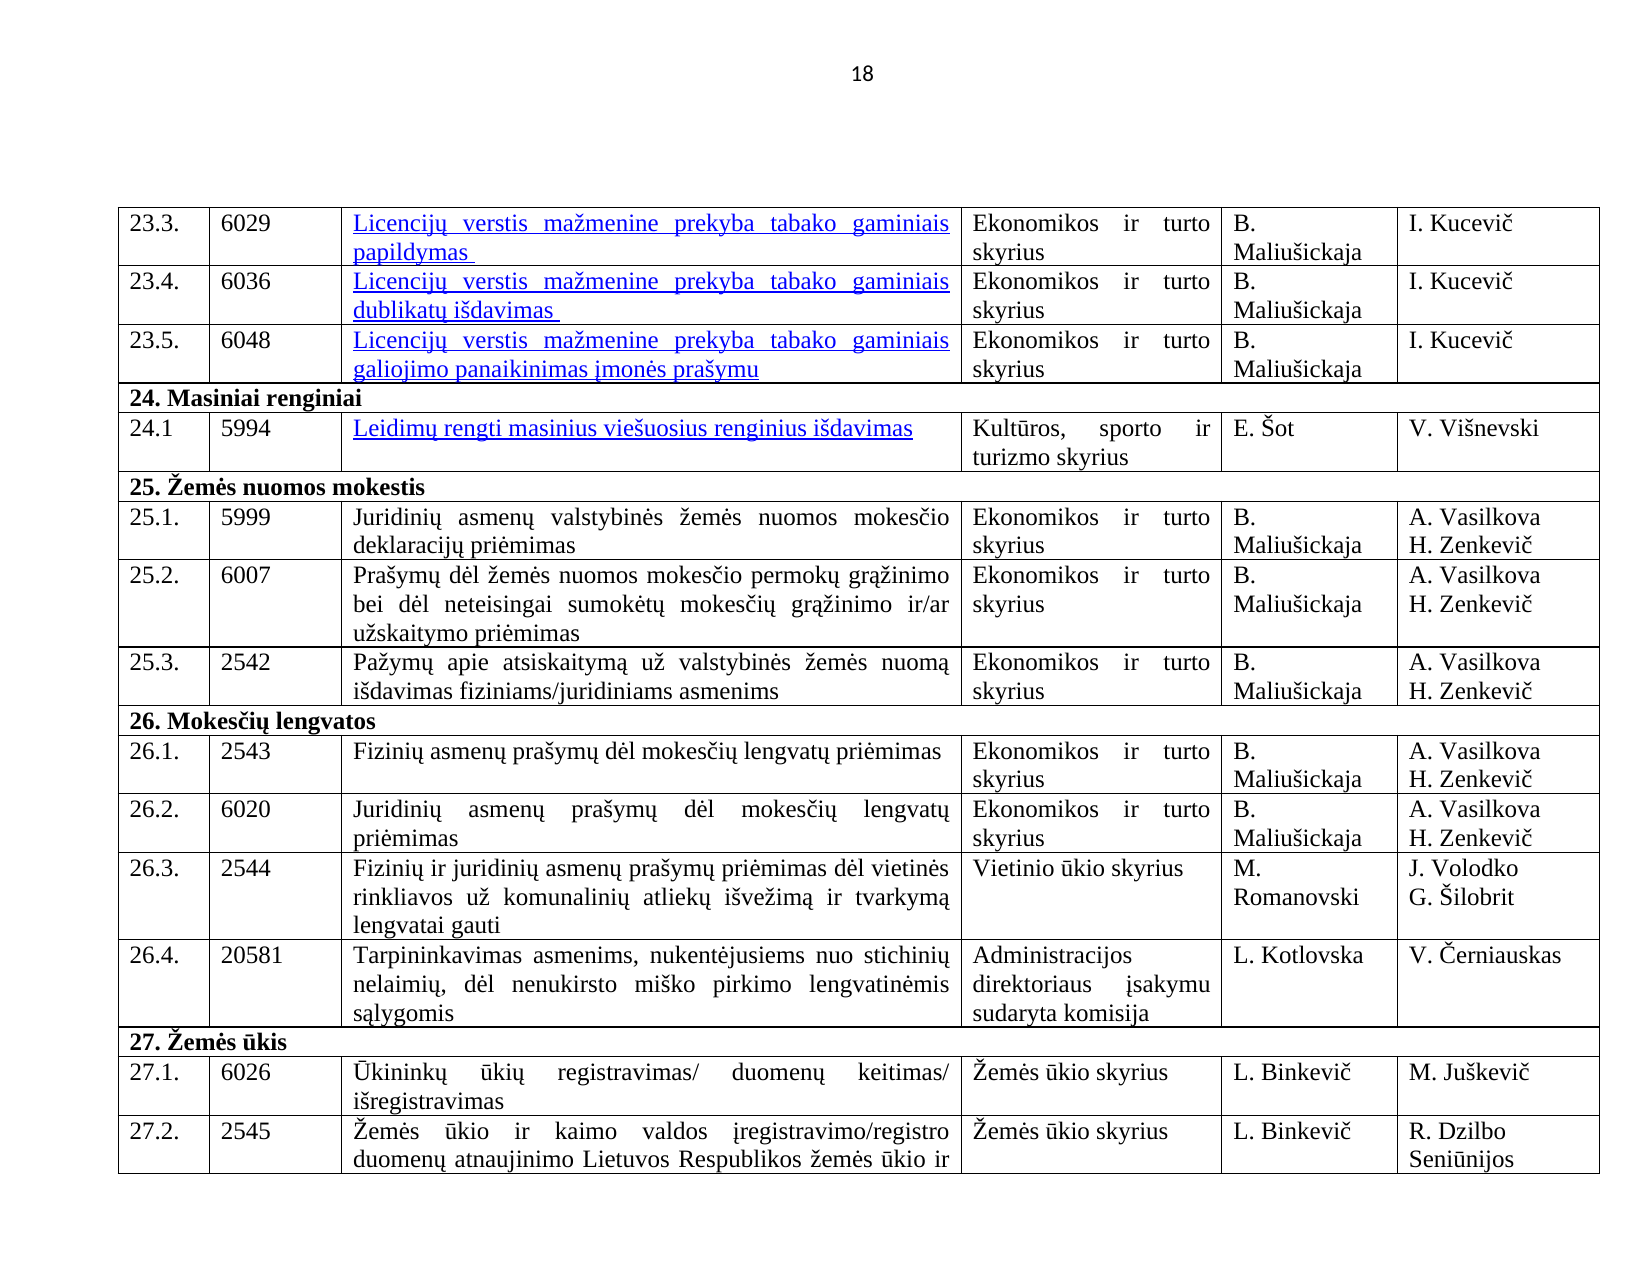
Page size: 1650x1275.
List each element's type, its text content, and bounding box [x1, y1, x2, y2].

table_cell Ekonomikos ir turto skyrius [962, 794, 1221, 852]
table_cell Pažymų apie atsiskaitymą už valstybinės žemės nuomą išdavimas fiziniams/juridiniams asmenims [342, 648, 961, 705]
table_cell M. Juškevič [1398, 1057, 1599, 1115]
table_cell 6026 [210, 1057, 341, 1115]
table_cell 24. Masiniai renginiai [119, 384, 1599, 412]
table_cell A. Vasilkova H. Zenkevič [1398, 502, 1599, 559]
table_cell E. Šot [1222, 413, 1397, 471]
table_cell R. Dzilbo Seniūnijos [1398, 1116, 1599, 1173]
table_cell 26.4. [119, 940, 209, 1026]
table_cell 27. Žemės ūkis [119, 1028, 1599, 1056]
table_cell L. Kotlovska [1222, 940, 1397, 1026]
table_cell A. Vasilkova H. Zenkevič [1398, 560, 1599, 646]
table_cell Ekonomikos ir turto skyrius [962, 266, 1221, 324]
table_cell 6007 [210, 560, 341, 646]
table_cell 26. Mokesčių lengvatos [119, 706, 1599, 735]
table_cell Fizinių asmenų prašymų dėl mokesčių lengvatų priėmimas [342, 736, 961, 793]
table_cell 2544 [210, 853, 341, 939]
table_cell 20581 [210, 940, 341, 1026]
table_cell Žemės ūkio ir kaimo valdos įregistravimo/registro duomenų atnaujinimo Lietuvos Respublikos žemės ūkio ir [342, 1116, 961, 1173]
table_cell 5999 [210, 502, 341, 559]
table_cell Kultūros, sporto ir turizmo skyrius [962, 413, 1221, 471]
table_cell Vietinio ūkio skyrius [962, 853, 1221, 939]
table_cell 25.2. [119, 560, 209, 646]
table_cell 24.1 [119, 413, 209, 471]
table_cell 25. Žemės nuomos mokestis [119, 472, 1599, 501]
table_cell V. Černiauskas [1398, 940, 1599, 1026]
table_cell 27.2. [119, 1116, 209, 1173]
table_cell 27.1. [119, 1057, 209, 1115]
table_cell V. Višnevski [1398, 413, 1599, 471]
table_cell 6020 [210, 794, 341, 852]
table_cell 2542 [210, 648, 341, 705]
table_cell Juridinių asmenų prašymų dėl mokesčių lengvatų priėmimas [342, 794, 961, 852]
table_cell Ekonomikos ir turto skyrius [962, 648, 1221, 705]
table_cell Žemės ūkio skyrius [962, 1116, 1221, 1173]
table_cell Žemės ūkio skyrius [962, 1057, 1221, 1115]
table_cell M. Romanovski [1222, 853, 1397, 939]
table_cell Licencijų verstis mažmenine prekyba tabako gaminiais papildymas [342, 208, 961, 265]
table_cell Ekonomikos ir turto skyrius [962, 560, 1221, 646]
table_cell Ekonomikos ir turto skyrius [962, 736, 1221, 793]
table_cell Tarpininkavimas asmenims, nukentėjusiems nuo stichinių nelaimių, dėl nenukirsto miško pirkimo lengvatinėmis sąlygomis [342, 940, 961, 1026]
table_cell B. Maliušickaja [1222, 325, 1397, 382]
table_cell Prašymų dėl žemės nuomos mokesčio permokų grąžinimo bei dėl neteisingai sumokėtų mokesčių grąžinimo ir/ar užskaitymo priėmimas [342, 560, 961, 646]
table_cell Ūkininkų ūkių registravimas/ duomenų keitimas/ išregistravimas [342, 1057, 961, 1115]
table_cell 23.4. [119, 266, 209, 324]
table_cell 5994 [210, 413, 341, 471]
table_cell Licencijų verstis mažmenine prekyba tabako gaminiais dublikatų išdavimas [342, 266, 961, 324]
table_cell 6029 [210, 208, 341, 265]
table_cell L. Binkevič [1222, 1057, 1397, 1115]
table_cell Ekonomikos ir turto skyrius [962, 502, 1221, 559]
table_cell B. Maliušickaja [1222, 648, 1397, 705]
table_cell L. Binkevič [1222, 1116, 1397, 1173]
table_cell B. Maliušickaja [1222, 266, 1397, 324]
table_cell B. Maliušickaja [1222, 502, 1397, 559]
table_cell A. Vasilkova H. Zenkevič [1398, 736, 1599, 793]
table_cell Ekonomikos ir turto skyrius [962, 325, 1221, 382]
table_cell A. Vasilkova H. Zenkevič [1398, 648, 1599, 705]
table_cell B. Maliušickaja [1222, 736, 1397, 793]
table_cell Leidimų rengti masinius viešuosius renginius išdavimas [342, 413, 961, 471]
table_cell B. Maliušickaja [1222, 208, 1397, 265]
table_cell B. Maliušickaja [1222, 560, 1397, 646]
table_cell Administracijos direktoriaus įsakymu sudaryta komisija [962, 940, 1221, 1026]
table_cell 25.3. [119, 648, 209, 705]
table_cell 2545 [210, 1116, 341, 1173]
table_cell A. Vasilkova H. Zenkevič [1398, 794, 1599, 852]
table_cell B. Maliušickaja [1222, 794, 1397, 852]
table_cell 26.1. [119, 736, 209, 793]
table_cell Juridinių asmenų valstybinės žemės nuomos mokesčio deklaracijų priėmimas [342, 502, 961, 559]
table_cell I. Kucevič [1398, 266, 1599, 324]
table_cell I. Kucevič [1398, 325, 1599, 382]
table_cell 6036 [210, 266, 341, 324]
table_cell Licencijų verstis mažmenine prekyba tabako gaminiais galiojimo panaikinimas įmonės prašymu [342, 325, 961, 382]
table_cell I. Kucevič [1398, 208, 1599, 265]
table_cell 26.2. [119, 794, 209, 852]
table_cell J. Volodko G. Šilobrit [1398, 853, 1599, 939]
table_cell Ekonomikos ir turto skyrius [962, 208, 1221, 265]
table_cell 26.3. [119, 853, 209, 939]
table_cell 6048 [210, 325, 341, 382]
table_cell 23.5. [119, 325, 209, 382]
table_cell 23.3. [119, 208, 209, 265]
table_cell 25.1. [119, 502, 209, 559]
table_cell 2543 [210, 736, 341, 793]
table_cell Fizinių ir juridinių asmenų prašymų priėmimas dėl vietinės rinkliavos už komunalinių atliekų išvežimą ir tvarkymą lengvatai gauti [342, 853, 961, 939]
